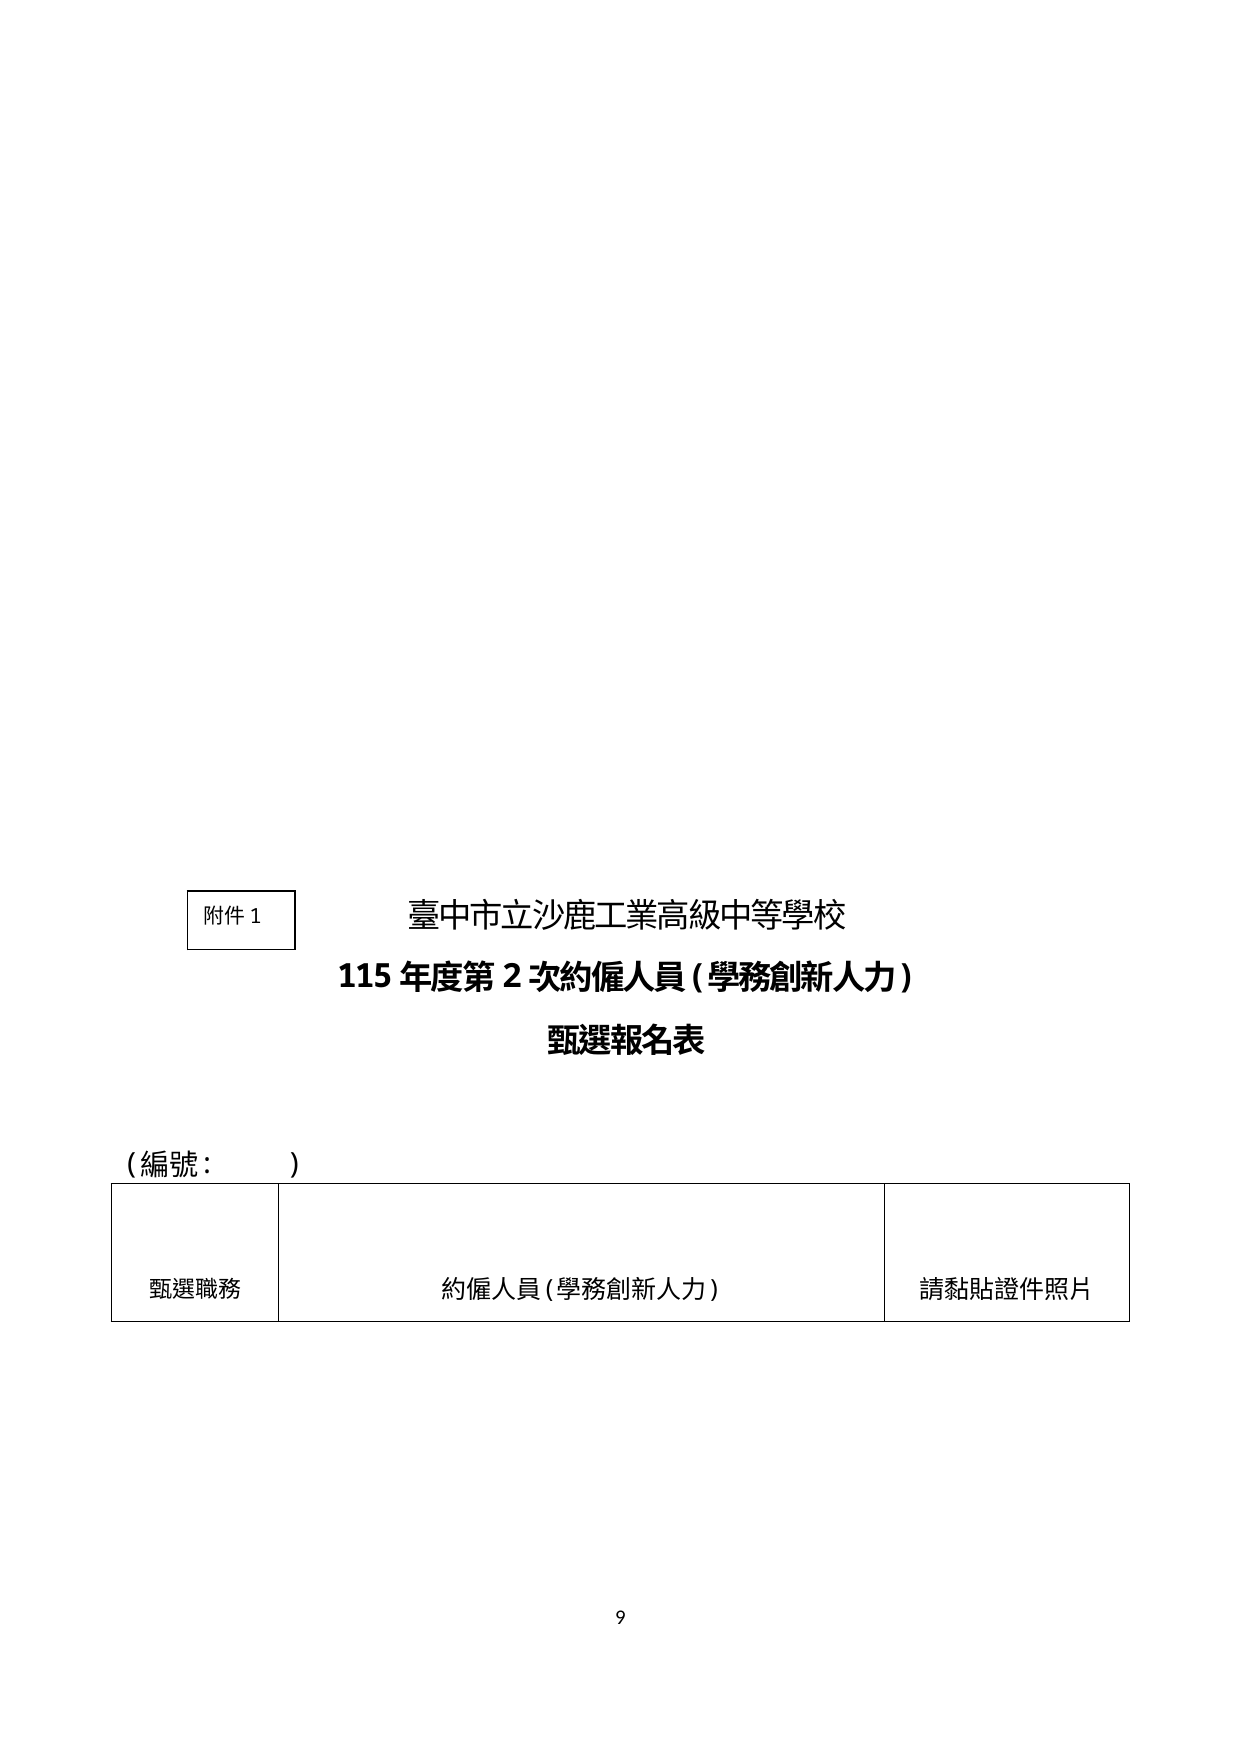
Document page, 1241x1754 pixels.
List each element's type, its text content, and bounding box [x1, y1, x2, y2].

text 附件1 [203, 899, 279, 930]
table_cell 請黏貼證件照片 [885, 1184, 1129, 1321]
table_header (編號: ) [111, 1058, 1129, 1183]
text 115年度第2次約僱人員(學務創新人力) [202, 933, 1053, 996]
text 臺中市立沙鹿工業高級中等學校 [202, 871, 1053, 933]
table_cell 甄選職務 [112, 1184, 278, 1321]
text 臺中市立沙鹿工業高級中等學校 [188, 892, 294, 949]
table_cell 約僱人員(學務創新人力) [279, 1184, 884, 1321]
text 甄選報名表 [202, 996, 1053, 1058]
